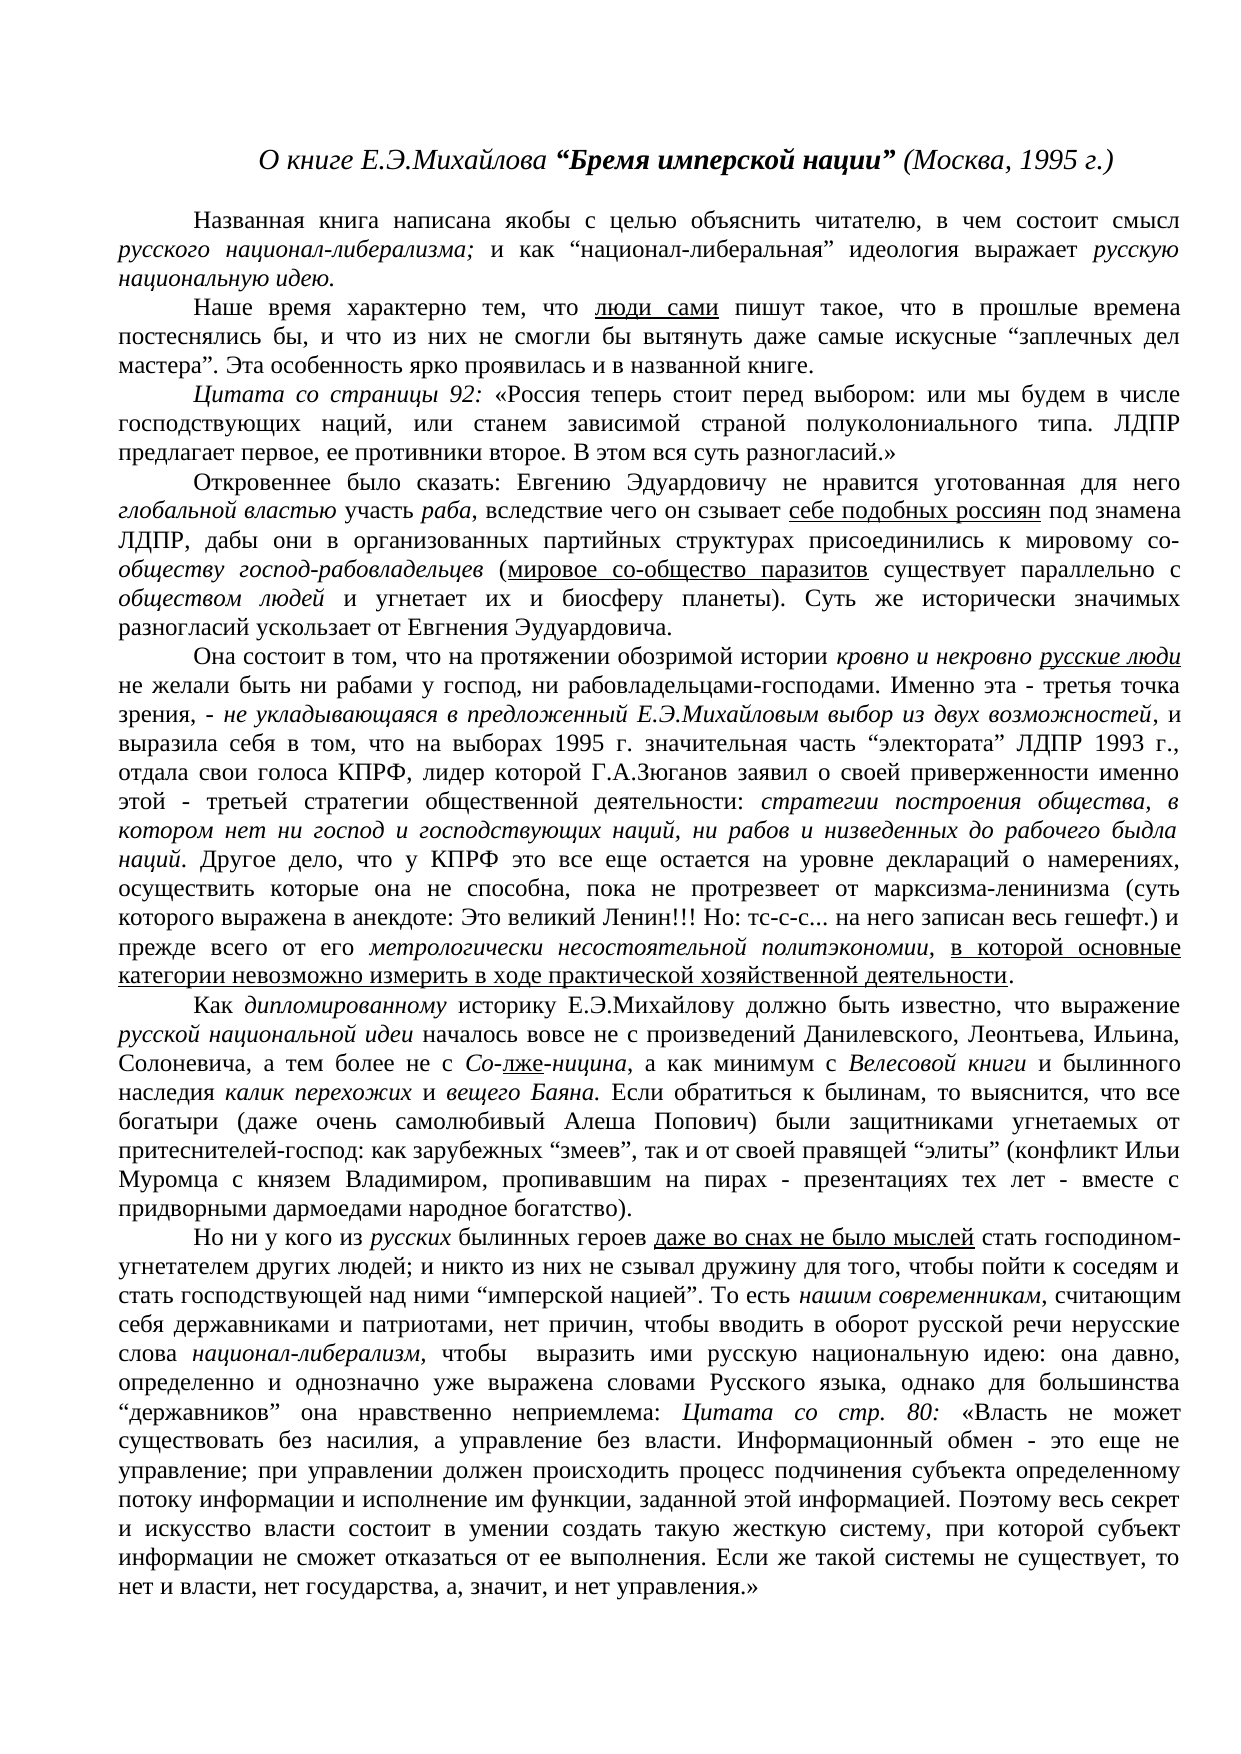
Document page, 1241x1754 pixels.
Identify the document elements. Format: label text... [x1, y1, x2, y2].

text Названная книга написана якобы с целью объяснить читателю, в чем состоит смысл русского национал-либерализма; и как “национал-либеральная” идеология выражает русскую национальную идею. [118, 205, 1181, 292]
text Как дипломированному историку Е.Э.Михайлову должно быть известно, что выражение русской национальной идеи началось вовсе не с произведений Данилевского, Леонтьева, Ильина, Солоневича, а тем более не с Со-лже-ницина, а как минимум с Велесовой книги и былинного наследия калик перехожих и вещего Баяна. Если обратиться к былинам, то выяснится, что все богатыри (даже очень самолюбивый Алеша Попович) были защитниками угнетаемых от притеснителей-господ: как зарубежных “змеев”, так и от своей правящей “элиты” (конфликт Ильи Муромца с князем Владимиром, пропивавшим на пирах - презентациях тех лет - вместе с придворными дармоедами народное богатство). [118, 989, 1181, 1222]
text Но ни у кого из русских былинных героев даже во снах не было мыслей стать господином-угнетателем других людей; и никто из них не сзывал дружину для того, чтобы пойти к соседям и стать господствующей над ними “имперской нацией”. То есть нашим современникам, считающим себя державниками и патриотами, нет причин, чтобы вводить в оборот русской речи нерусские слова национал-либерализм, чтобы выразить ими русскую национальную идею: она давно, определенно и однозначно уже выражена словами Русского языка, однако для большинства “державников” она нравственно неприемлема: Цитата со стр. 80: «Власть не может существовать без насилия, а управление без власти. Информационный обмен - это еще не управление; при управлении должен происходить процесс подчинения субъекта определенному потоку информации и исполнение им функции, заданной этой информацией. Поэтому весь секрет и искусство власти состоит в умении создать такую жесткую систему, при которой субъект информации не сможет отказаться от ее выполнения. Если же такой системы не существует, то нет и власти, нет государства, а, значит, и нет управления.» [118, 1222, 1181, 1600]
text Цитата со страницы 92: «Россия теперь стоит перед выбором: или мы будем в числе господствующих наций, или станем зависимой страной полуколониального типа. ЛДПР предлагает первое, ее противники второе. В этом вся суть разногласий.» [118, 379, 1181, 466]
text Она состоит в том, что на протяжении обозримой истории кровно и некровно русские люди не желали быть ни рабами у господ, ни рабовладельцами-господами. Именно эта - третья точка зрения, - не укладывающаяся в предложенный Е.Э.Михайловым выбор из двух возможностей, и выразила себя в том, что на выборах 1995 г. значительная часть “электората” ЛДПР 1993 г., отдала свои голоса КПРФ, лидер которой Г.А.Зюганов заявил о своей приверженности именно этой - третьей стратегии общественной деятельности: стратегии построения общества, в котором нет ни господ и господствующих наций, ни рабов и низведенных до рабочего быдла наций. Другое дело, что у КПРФ это все еще остается на уровне деклараций о намерениях, осуществить которые она не способна, пока не протрезвеет от марксизма-ленинизма (суть которого выражена в анекдоте: Это великий Ленин!!! Но: тс-с-с... на него записан весь гешефт.) и прежде всего от его метрологически несостоятельной политэкономии, в которой основные категории невозможно измерить в ходе практической хозяйственной деятельности. [118, 641, 1181, 989]
text Наше время характерно тем, что люди сами пишут такое, что в прошлые времена постеснялись бы, и что из них не смогли бы вытянуть даже самые искусные “заплечных дел мастера”. Эта особенность ярко проявилась и в названной книге. [118, 292, 1181, 379]
text Откровеннее было сказать: Евгению Эдуардовичу не нравится уготованная для него глобальной властью участь раба, вследствие чего он сзывает себе подобных россиян под знамена ЛДПР, дабы они в организованных партийных структурах присоединились к мировому со-обществу господ-рабовладельцев (мировое со-общество паразитов существует параллельно с обществом людей и угнетает их и биосферу планеты). Суть же исторически значимых разногласий ускользает от Евгнения Эудуардовича. [118, 466, 1181, 641]
text О книге Е.Э.Михайлова “Бремя имперской нации” (Москва, 1995 г.) [118, 142, 1181, 176]
